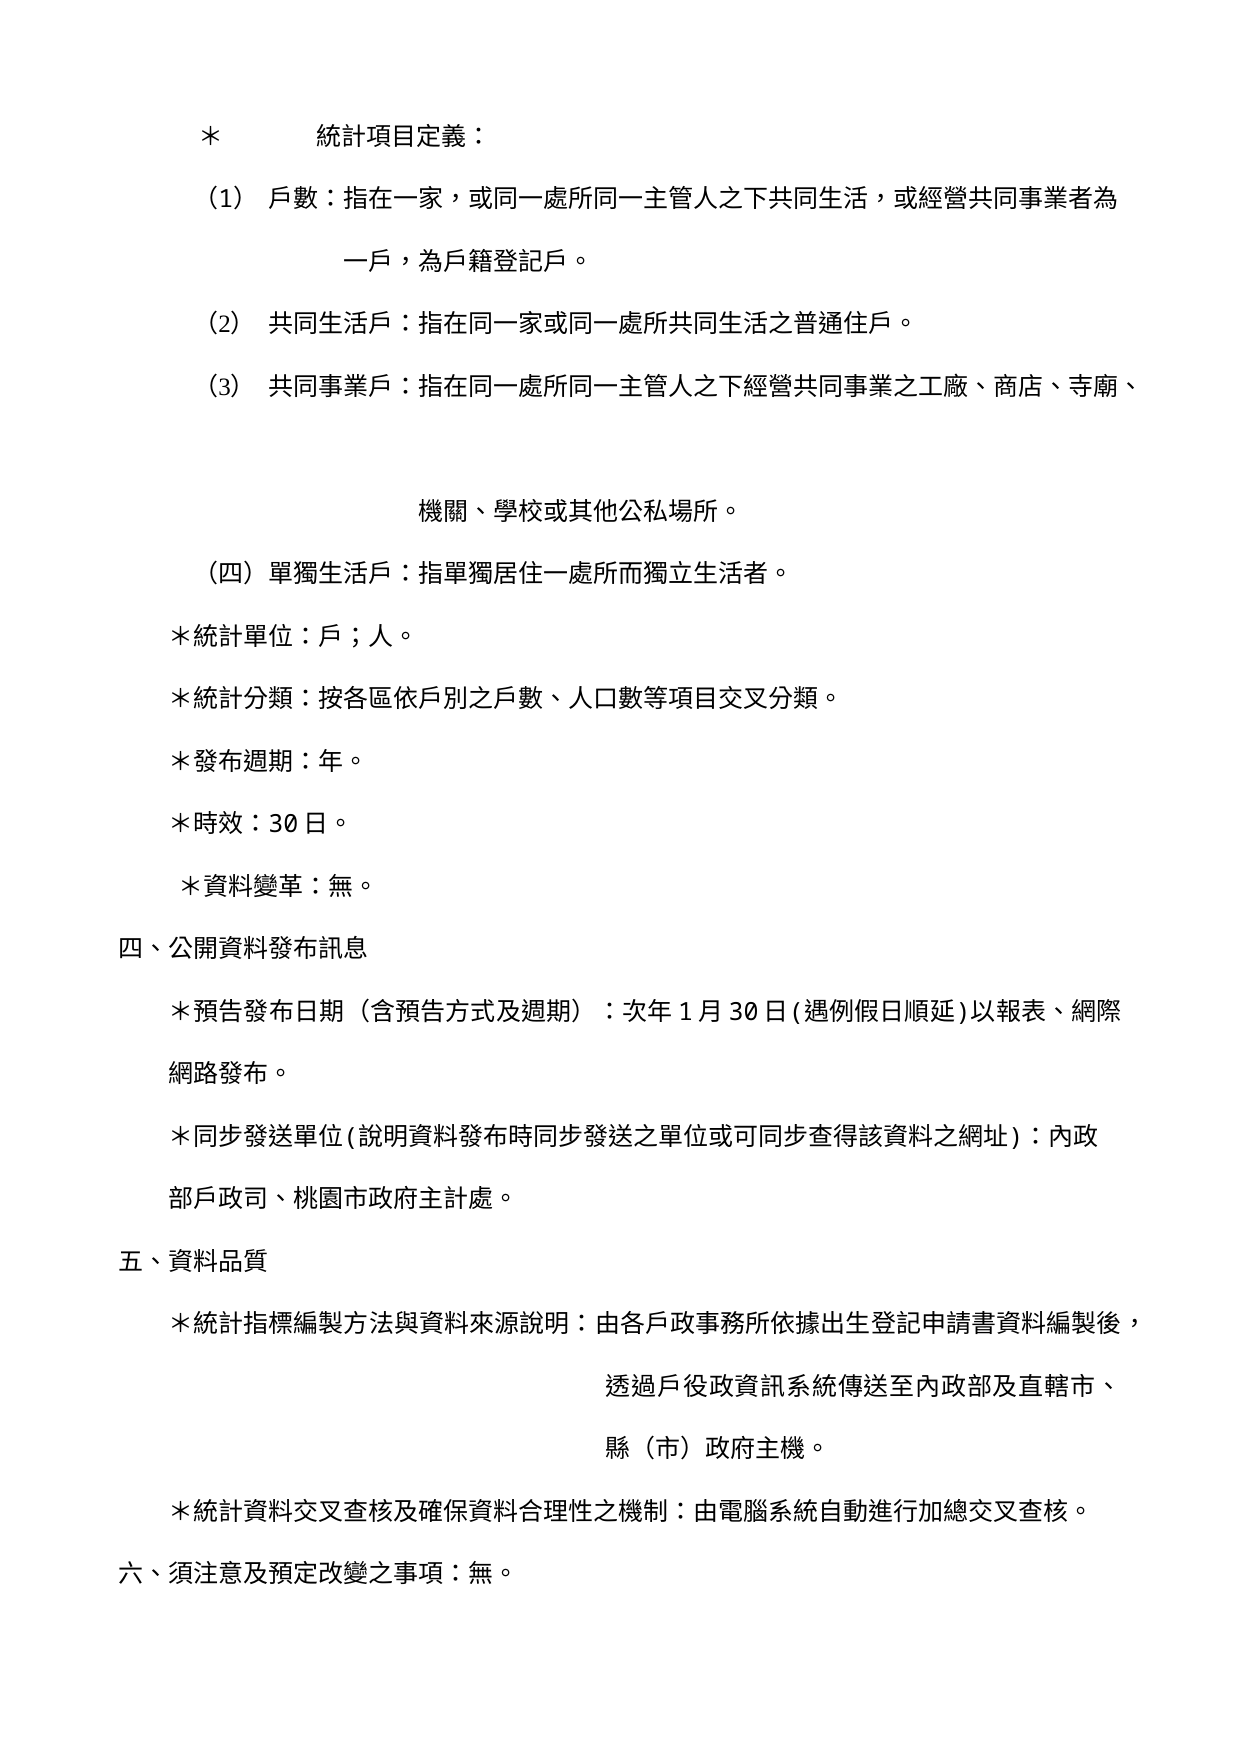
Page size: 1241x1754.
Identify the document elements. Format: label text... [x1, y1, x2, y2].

text ＊統計分類：按各區依戶別之戶數、人口數等項目交叉分類。 [168, 655, 1122, 718]
text ＊同步發送單位(說明資料發布時同步發送之單位或可同步查得該資料之網址)：內政部戶政司、桃園市政府主計處。 [168, 1093, 1122, 1218]
text ＊預告發布日期（含預告方式及週期）：次年1月30日(遇例假日順延)以報表、網際網路發布。 [168, 968, 1122, 1093]
list 戶數：指在一家，或同一處所同一主管人之下共同生活，或經營共同事業者為 [193, 155, 1122, 218]
list 統計項目定義： [198, 93, 1122, 155]
text 四、公開資料發布訊息 [118, 905, 1122, 968]
list 共同生活戶：指在同一家或同一處所共同生活之普通住戶。 [193, 280, 1122, 343]
text （四）單獨生活戶：指單獨居住一處所而獨立生活者。 [193, 530, 1122, 593]
text ＊資料變革：無。 [118, 843, 1122, 905]
text ＊統計單位：戶；人。 [168, 593, 1122, 655]
text ＊統計資料交叉查核及確保資料合理性之機制：由電腦系統自動進行加總交叉查核。 [168, 1468, 1122, 1530]
text ＊時效：30日。 [168, 780, 1122, 843]
text ＊發布週期：年。 [168, 718, 1122, 780]
list 共同事業戶：指在同一處所同一主管人之下經營共同事業之工廠、商店、寺廟、 [193, 343, 1122, 468]
text 六、須注意及預定改變之事項：無。 [118, 1530, 1122, 1593]
text 一戶，為戶籍登記戶。 [268, 218, 1122, 280]
text ＊統計指標編製方法與資料來源說明：由各戶政事務所依據出生登記申請書資料編製後，透過戶役政資訊系統傳送至內政部及直轄市、縣（市）政府主機。 [168, 1280, 1122, 1468]
text 機關、學校或其他公私場所。 [268, 468, 1122, 530]
text 五、資料品質 [118, 1218, 1122, 1280]
